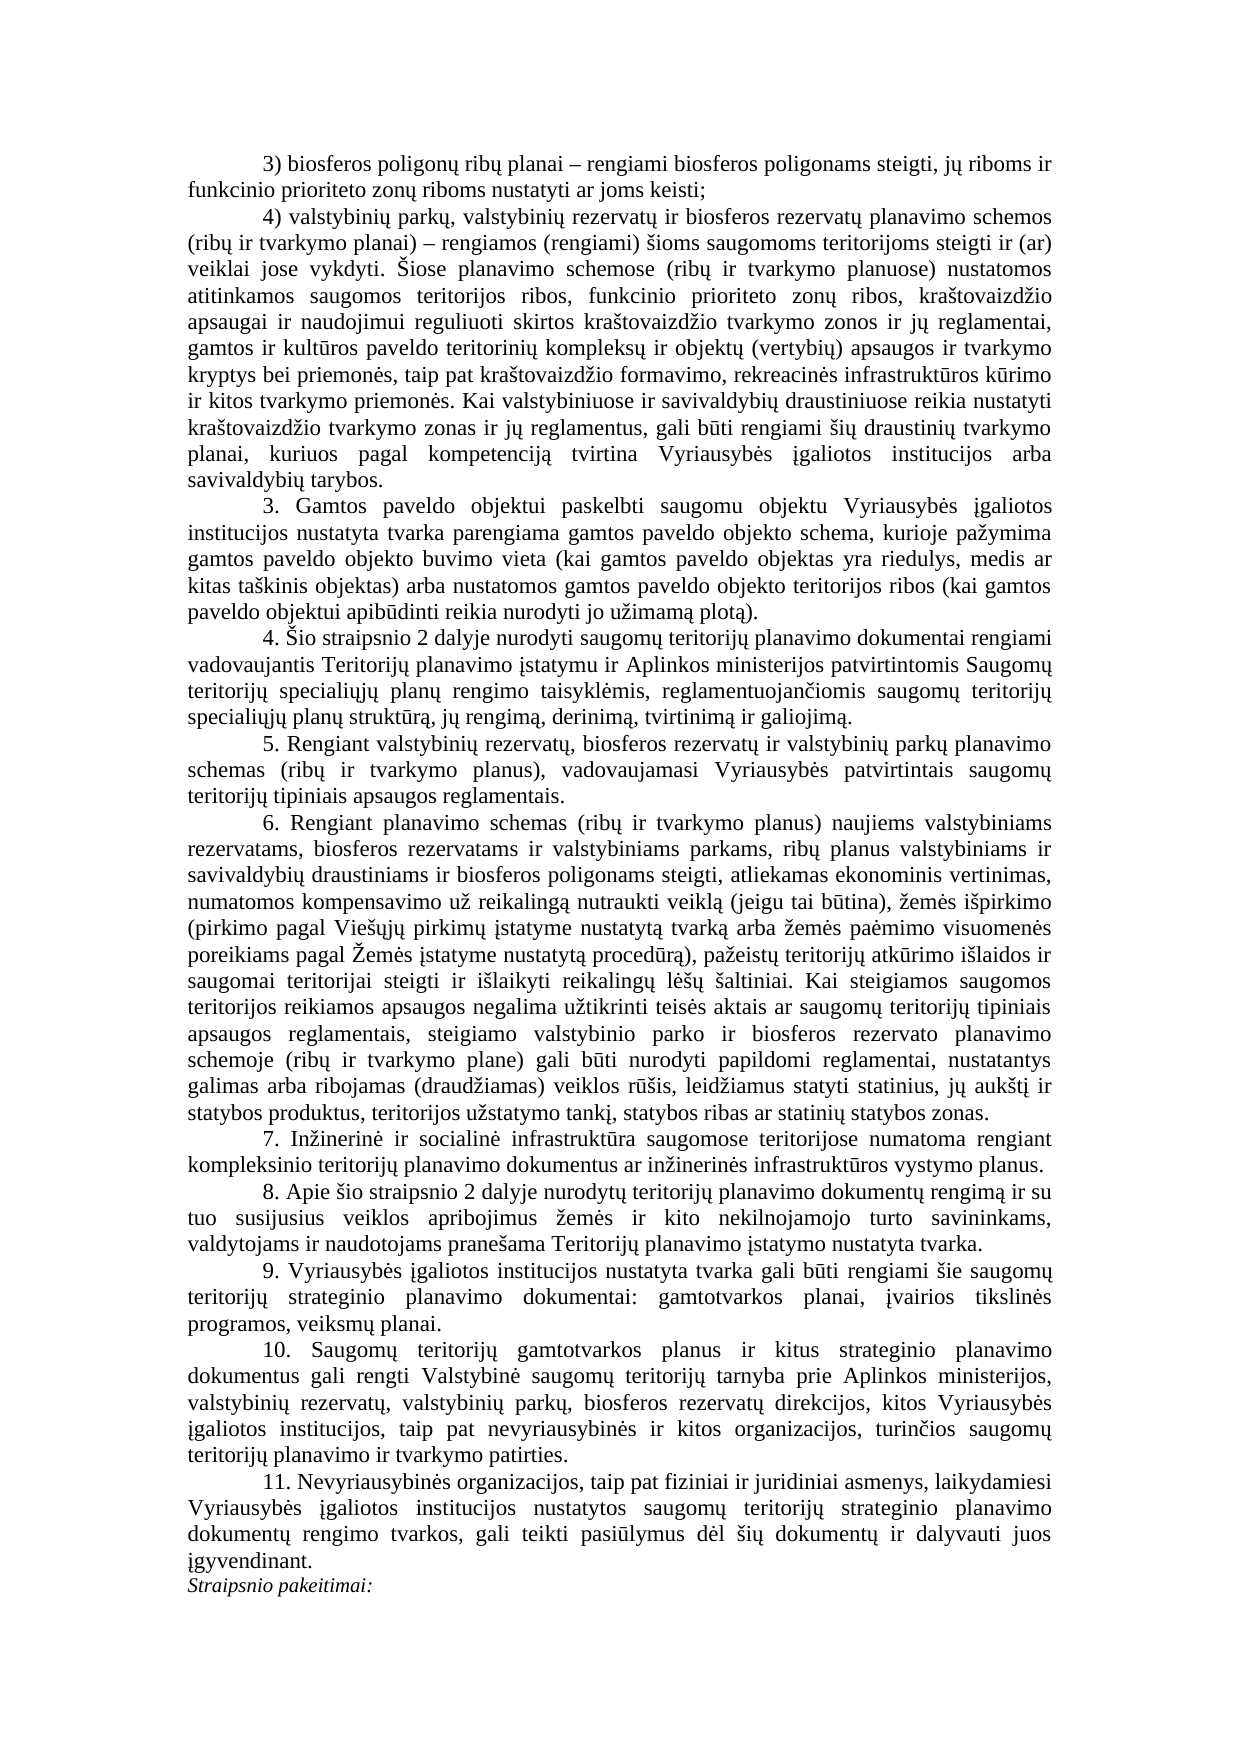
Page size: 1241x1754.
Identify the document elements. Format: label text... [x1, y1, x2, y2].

text 7. Inžinerinė ir socialinė infrastruktūra saugomose teritorijose numatoma rengiant kompleksinio teritorijų planavimo dokumentus ar inžinerinės infrastruktūros vystymo planus. [187, 1125, 1053, 1178]
text 3) biosferos poligonų ribų planai – rengiami biosferos poligonams steigti, jų riboms ir funkcinio prioriteto zonų riboms nustatyti ar joms keisti; [187, 150, 1053, 203]
text 4. Šio straipsnio 2 dalyje nurodyti saugomų teritorijų planavimo dokumentai rengiami vadovaujantis Teritorijų planavimo įstatymu ir Aplinkos ministerijos patvirtintomis Saugomų teritorijų specialiųjų planų rengimo taisyklėmis, reglamentuojančiomis saugomų teritorijų specialiųjų planų struktūrą, jų rengimą, derinimą, tvirtinimą ir galiojimą. [187, 624, 1053, 730]
text 9. Vyriausybės įgaliotos institucijos nustatyta tvarka gali būti rengiami šie saugomų teritorijų strateginio planavimo dokumentai: gamtotvarkos planai, įvairios tikslinės programos, veiksmų planai. [187, 1257, 1053, 1336]
text 3. Gamtos paveldo objektui paskelbti saugomu objektu Vyriausybės įgaliotos institucijos nustatyta tvarka parengiama gamtos paveldo objekto schema, kurioje pažymima gamtos paveldo objekto buvimo vieta (kai gamtos paveldo objektas yra riedulys, medis ar kitas taškinis objektas) arba nustatomos gamtos paveldo objekto teritorijos ribos (kai gamtos paveldo objektui apibūdinti reikia nurodyti jo užimamą plotą). [187, 493, 1053, 624]
text 5. Rengiant valstybinių rezervatų, biosferos rezervatų ir valstybinių parkų planavimo schemas (ribų ir tvarkymo planus), vadovaujamasi Vyriausybės patvirtintais saugomų teritorijų tipiniais apsaugos reglamentais. [187, 730, 1053, 809]
text 8. Apie šio straipsnio 2 dalyje nurodytų teritorijų planavimo dokumentų rengimą ir su tuo susijusius veiklos apribojimus žemės ir kito nekilnojamojo turto savininkams, valdytojams ir naudotojams pranešama Teritorijų planavimo įstatymo nustatyta tvarka. [187, 1178, 1053, 1257]
text 6. Rengiant planavimo schemas (ribų ir tvarkymo planus) naujiems valstybiniams rezervatams, biosferos rezervatams ir valstybiniams parkams, ribų planus valstybiniams ir savivaldybių draustiniams ir biosferos poligonams steigti, atliekamas ekonominis vertinimas, numatomos kompensavimo už reikalingą nutraukti veiklą (jeigu tai būtina), žemės išpirkimo (pirkimo pagal Viešųjų pirkimų įstatyme nustatytą tvarką arba žemės paėmimo visuomenės poreikiams pagal Žemės įstatyme nustatytą procedūrą), pažeistų teritorijų atkūrimo išlaidos ir saugomai teritorijai steigti ir išlaikyti reikalingų lėšų šaltiniai. Kai steigiamos saugomos teritorijos reikiamos apsaugos negalima užtikrinti teisės aktais ar saugomų teritorijų tipiniais apsaugos reglamentais, steigiamo valstybinio parko ir biosferos rezervato planavimo schemoje (ribų ir tvarkymo plane) gali būti nurodyti papildomi reglamentai, nustatantys galimas arba ribojamas (draudžiamas) veiklos rūšis, leidžiamus statyti statinius, jų aukštį ir statybos produktus, teritorijos užstatymo tankį, statybos ribas ar statinių statybos zonas. [187, 809, 1053, 1125]
text Straipsnio pakeitimai: [187, 1573, 1053, 1597]
text 4) valstybinių parkų, valstybinių rezervatų ir biosferos rezervatų planavimo schemos (ribų ir tvarkymo planai) – rengiamos (rengiami) šioms saugomoms teritorijoms steigti ir (ar) veiklai jose vykdyti. Šiose planavimo schemose (ribų ir tvarkymo planuose) nustatomos atitinkamos saugomos teritorijos ribos, funkcinio prioriteto zonų ribos, kraštovaizdžio apsaugai ir naudojimui reguliuoti skirtos kraštovaizdžio tvarkymo zonos ir jų reglamentai, gamtos ir kultūros paveldo teritorinių kompleksų ir objektų (vertybių) apsaugos ir tvarkymo kryptys bei priemonės, taip pat kraštovaizdžio formavimo, rekreacinės infrastruktūros kūrimo ir kitos tvarkymo priemonės. Kai valstybiniuose ir savivaldybių draustiniuose reikia nustatyti kraštovaizdžio tvarkymo zonas ir jų reglamentus, gali būti rengiami šių draustinių tvarkymo planai, kuriuos pagal kompetenciją tvirtina Vyriausybės įgaliotos institucijos arba savivaldybių tarybos. [187, 203, 1053, 493]
text 11. Nevyriausybinės organizacijos, taip pat fiziniai ir juridiniai asmenys, laikydamiesi Vyriausybės įgaliotos institucijos nustatytos saugomų teritorijų strateginio planavimo dokumentų rengimo tvarkos, gali teikti pasiūlymus dėl šių dokumentų ir dalyvauti juos įgyvendinant. [187, 1468, 1053, 1573]
text 10. Saugomų teritorijų gamtotvarkos planus ir kitus strateginio planavimo dokumentus gali rengti Valstybinė saugomų teritorijų tarnyba prie Aplinkos ministerijos, valstybinių rezervatų, valstybinių parkų, biosferos rezervatų direkcijos, kitos Vyriausybės įgaliotos institucijos, taip pat nevyriausybinės ir kitos organizacijos, turinčios saugomų teritorijų planavimo ir tvarkymo patirties. [187, 1336, 1053, 1468]
